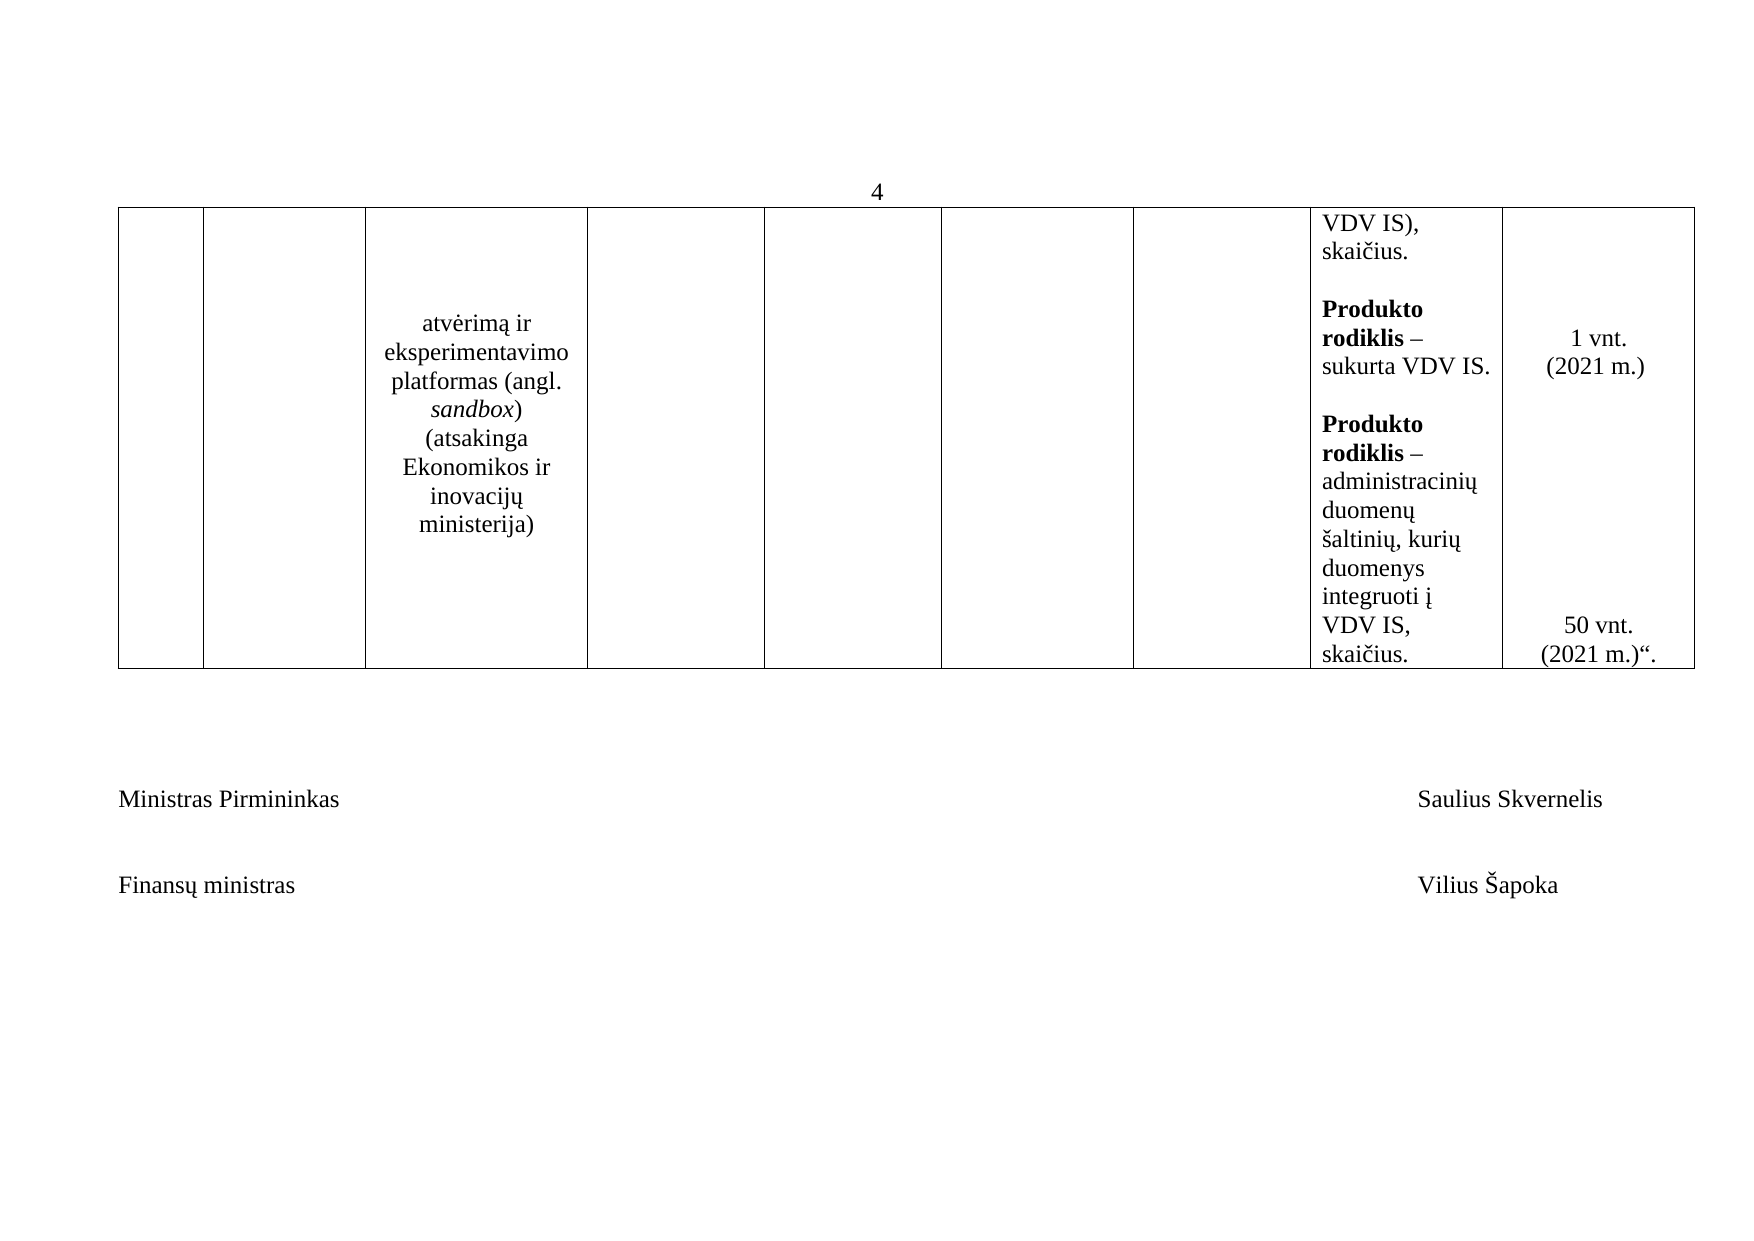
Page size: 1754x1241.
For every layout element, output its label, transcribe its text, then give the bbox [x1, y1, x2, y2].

table_header 1 vnt. (2021 m.) 50 vnt. (2021 m.)“. [1503, 208, 1694, 668]
table_header [588, 208, 764, 668]
table_header [765, 208, 941, 668]
table_header VDV IS), skaičius. Produkto rodiklis – sukurta VDV IS. Produkto rodiklis – administracinių duomenų šaltinių, kurių duomenys integruoti į VDV IS, skaičius. [1311, 208, 1502, 668]
table_header atvėrimą ir eksperimentavimo platformas (angl. sandbox) (atsakinga Ekonomikos ir inovacijų ministerija) [366, 208, 587, 668]
table_header [1134, 208, 1310, 668]
text Ministras Pirmininkas Saulius Skvernelis [118, 784, 1636, 812]
table_header [204, 208, 365, 668]
table_header [942, 208, 1133, 668]
table_header [119, 208, 203, 668]
text Finansų ministras Vilius Šapoka [118, 870, 1636, 899]
